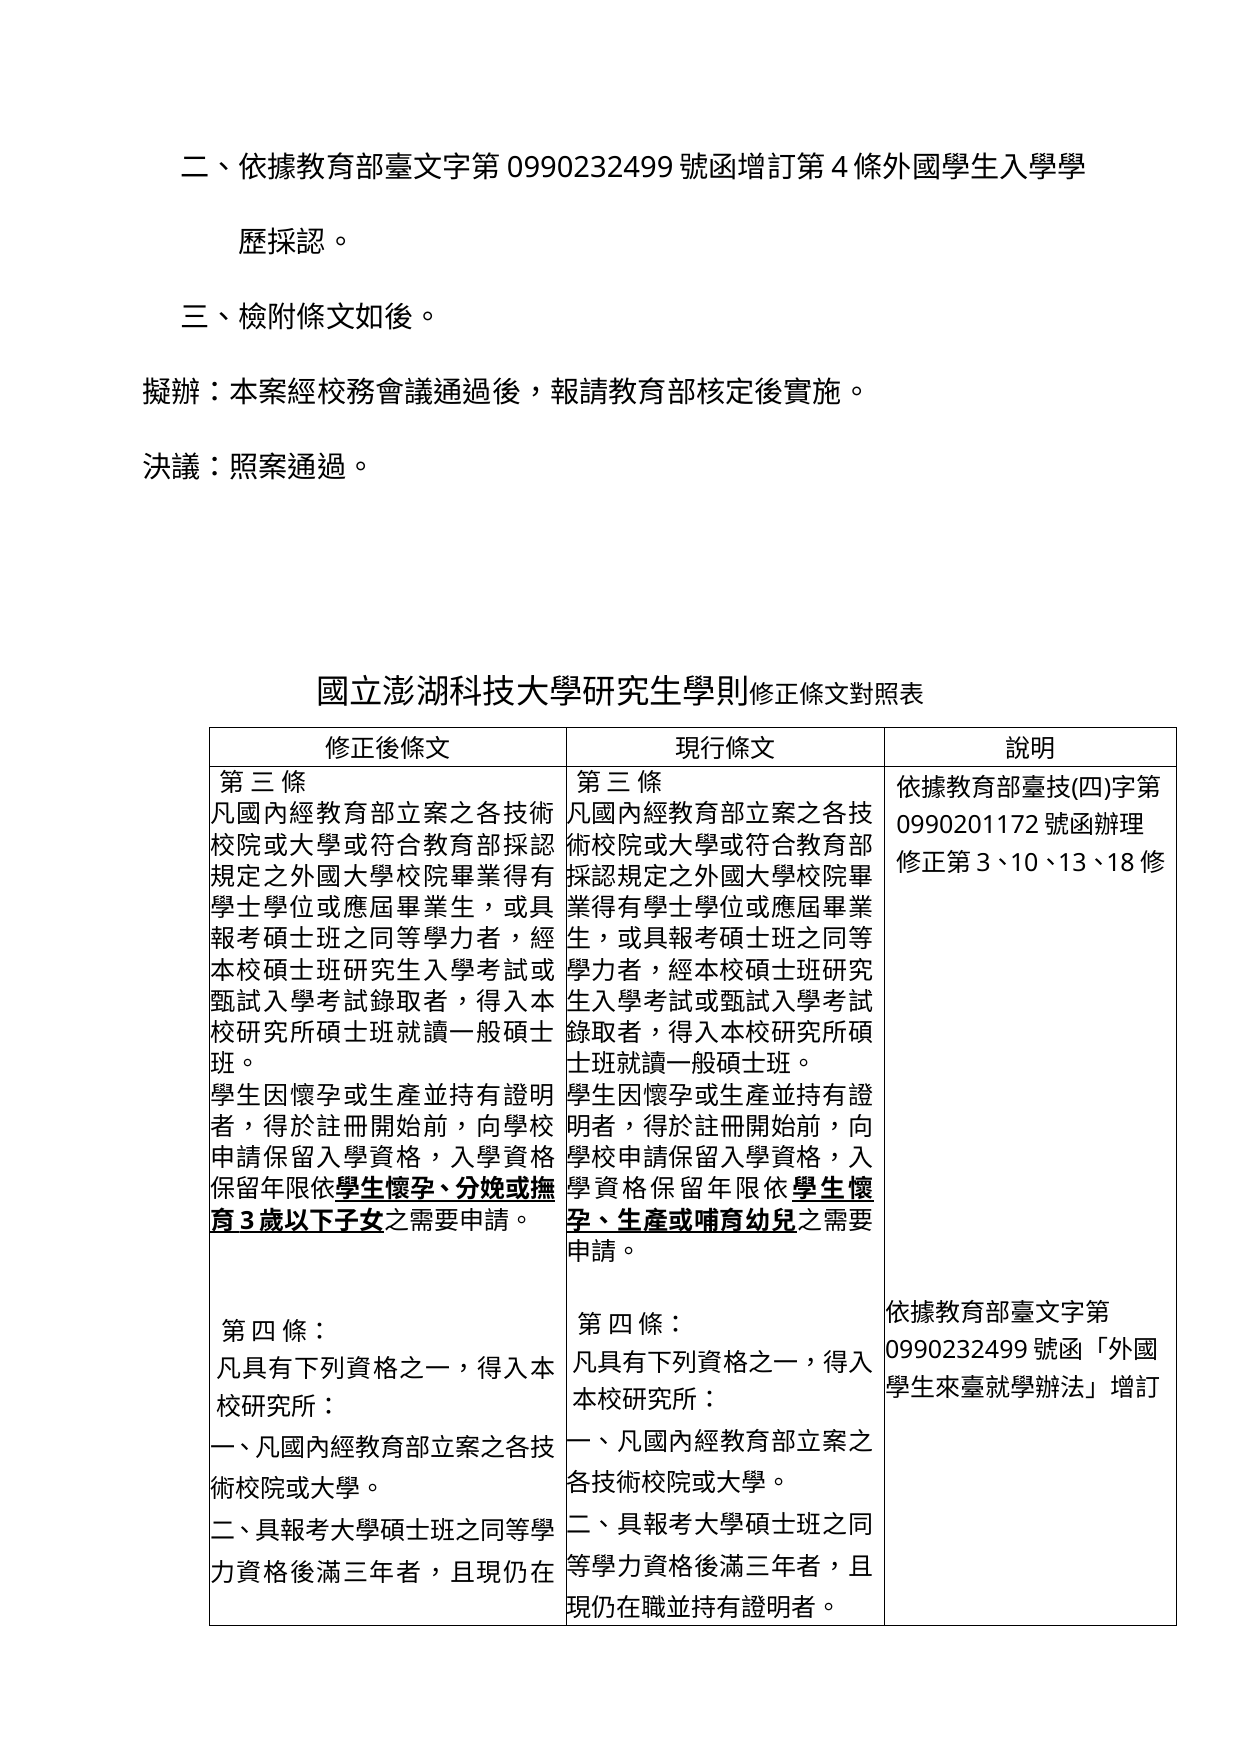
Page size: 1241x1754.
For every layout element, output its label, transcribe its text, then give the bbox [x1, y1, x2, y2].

text 擬辦：本案經校務會議通過後，報請教育部核定後實施。 [142, 352, 1098, 427]
table_header 說明 [885, 728, 1176, 766]
table_cell 依據教育部臺技(四)字第0990201172號函辦理修正第3、10、13、18修 依據教育部臺文字第0990232499號函「外國學生來臺就學辦法」增訂 [885, 767, 1176, 1625]
text 決議：照案通過。 [142, 427, 1098, 502]
table_cell 第 三 條 凡國內經教育部立案之各技術校院或大學或符合教育部採認規定之外國大學校院畢業得有學士學位或應屆畢業生，或具報考碩士班之同等學力者，經本校碩士班研究生入學考試或甄試入學考試錄取者，得入本校研究所碩士班就讀一般碩士班。 學生因懷孕或生產並持有證明者，得於註冊開始前，向學校申請保留入學資格，入學資格保留年限依學生懷孕、生產或哺育幼兒之需要申請。 第 四 條： 凡具有下列資格之一，得入本校研究所： 一、凡國內經教育部立案之各技術校院或大學。 二、具報考大學碩士班之同等學力資格後滿三年者，且現仍在職並持有證明者。 [567, 767, 884, 1625]
text 三、檢附條文如後。 [178, 277, 1098, 352]
text 二、依據教育部臺文字第0990232499號函增訂第4條外國學生入學學歷採認。 [180, 127, 1098, 277]
table_header 現行條文 [567, 728, 884, 766]
text 國立澎湖科技大學研究生學則修正條文對照表 [142, 652, 1098, 727]
table_cell 第 三 條 凡國內經教育部立案之各技術校院或大學或符合教育部採認規定之外國大學校院畢業得有學士學位或應屆畢業生，或具報考碩士班之同等學力者，經本校碩士班研究生入學考試或甄試入學考試錄取者，得入本校研究所碩士班就讀一般碩士班。 學生因懷孕或生產並持有證明者，得於註冊開始前，向學校申請保留入學資格，入學資格保留年限依學生懷孕、分娩或撫育3歲以下子女之需要申請。 第 四 條： 凡具有下列資格之一，得入本校研究所： 一、凡國內經教育部立案之各技術校院或大學。 二、具報考大學碩士班之同等學力資格後滿三年者，且現仍在 [210, 767, 566, 1625]
table_header 修正後條文 [210, 728, 566, 766]
